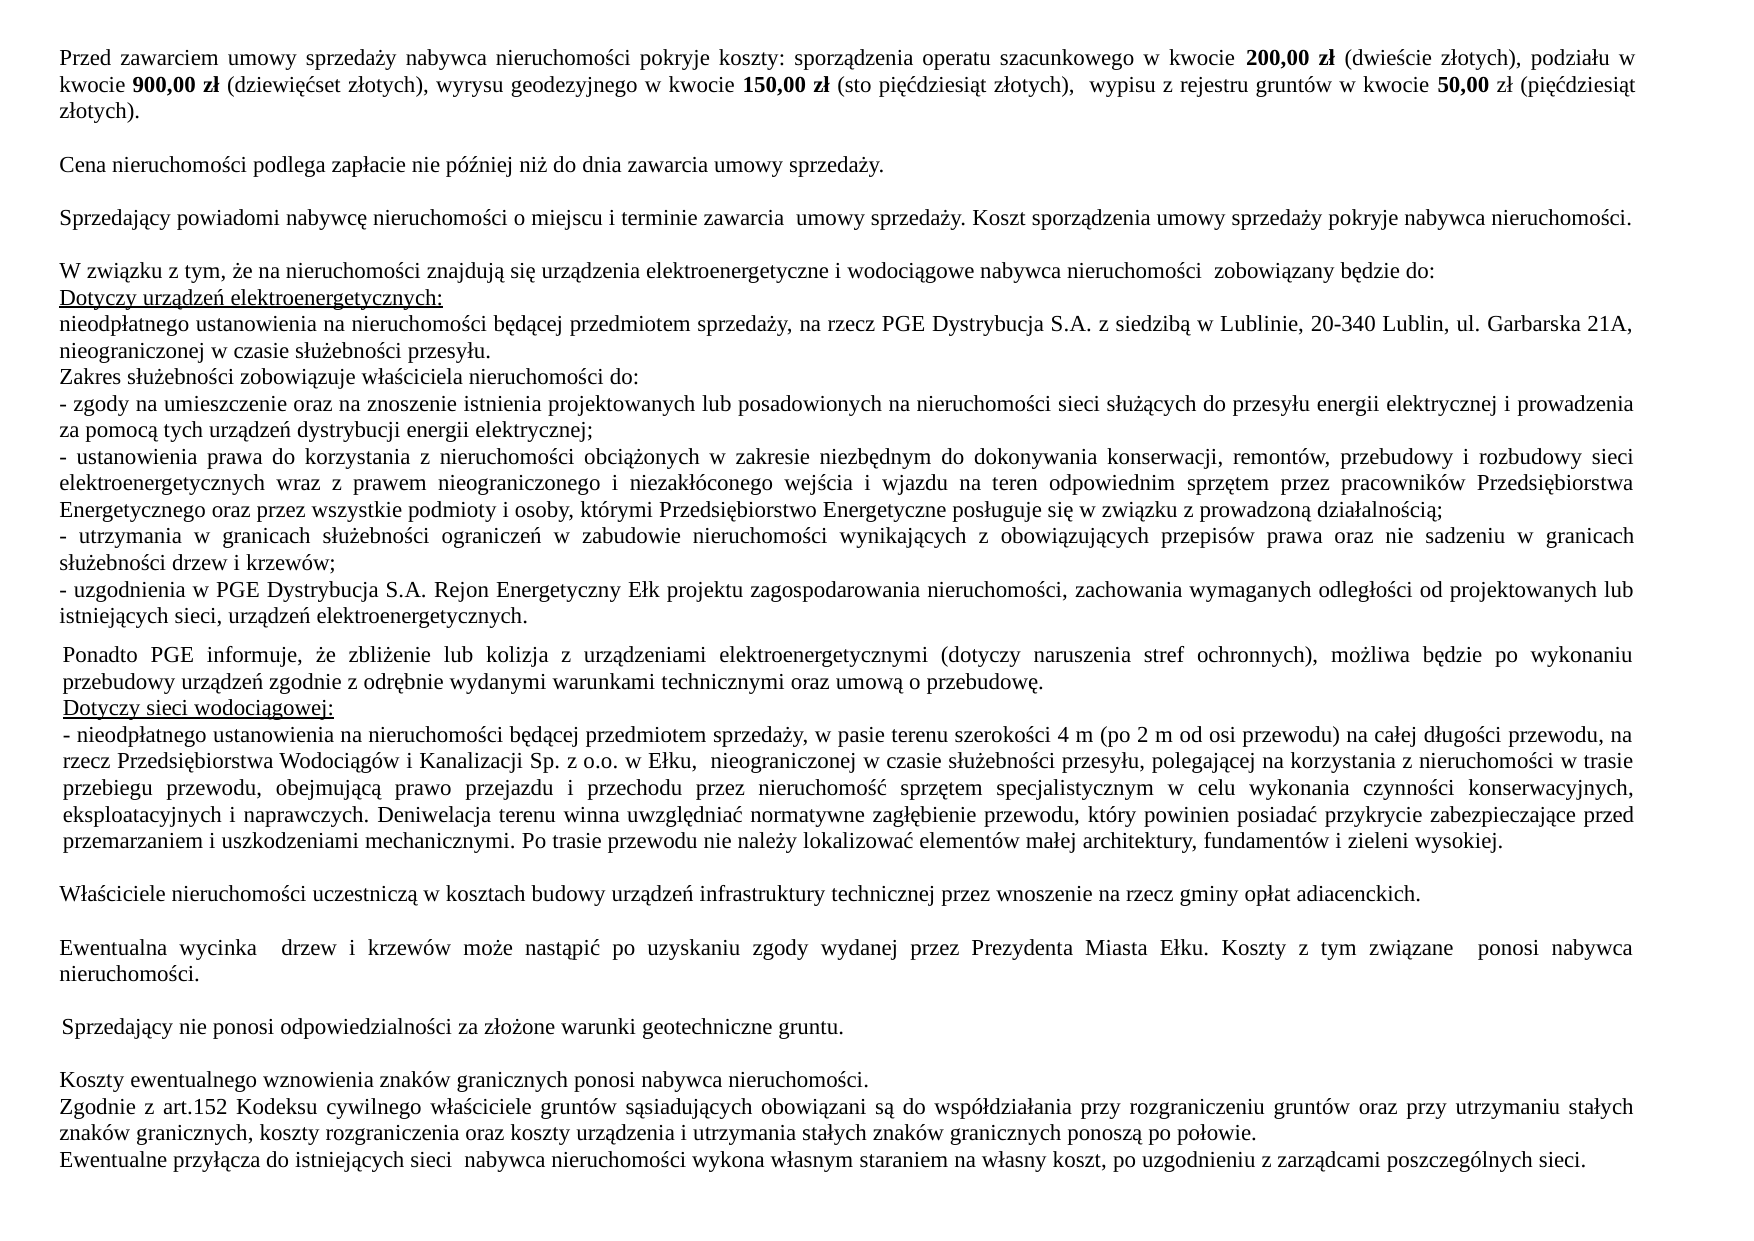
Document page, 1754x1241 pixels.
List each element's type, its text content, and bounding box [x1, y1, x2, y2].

text - ustanowienia prawa do korzystania z nieruchomości obciążonych w zakresie niezbędnym do dokonywania konserwacji, remontów, przebudowy i rozbudowy sieci elektroenergetycznych wraz z prawem nieograniczonego i niezakłóconego wejścia i wjazdu na teren odpowiednim sprzętem przez pracowników Przedsiębiorstwa Energetycznego oraz przez wszystkie podmioty i osoby, którymi Przedsiębiorstwo Energetyczne posługuje się w związku z prowadzoną działalnością; [59, 443, 1636, 522]
text Właściciele nieruchomości uczestniczą w kosztach budowy urządzeń infrastruktury technicznej przez wnoszenie na rzecz gminy opłat adiacenckich. [59, 880, 1636, 907]
text Sprzedający powiadomi nabywcę nieruchomości o miejscu i terminie zawarcia umowy sprzedaży. Koszt sporządzenia umowy sprzedaży pokryje nabywca nieruchomości. [0, 204, 1636, 230]
text Przed zawarciem umowy sprzedaży nabywca nieruchomości pokryje koszty: sporządzenia operatu szacunkowego w kwocie 200,00 zł (dwieście złotych), podziału w kwocie 900,00 zł (dziewięćset złotych), wyrysu geodezyjnego w kwocie 150,00 zł (sto pięćdziesiąt złotych), wypisu z rejestru gruntów w kwocie 50,00 zł (pięćdziesiąt złotych). [59, 44, 1636, 124]
text Dotyczy urządzeń elektroenergetycznych: [59, 283, 1636, 310]
text - uzgodnienia w PGE Dystrybucja S.A. Rejon Energetyczny Ełk projektu zagospodarowania nieruchomości, zachowania wymaganych odległości od projektowanych lub istniejących sieci, urządzeń elektroenergetycznych. [59, 576, 1636, 629]
text Dotyczy sieci wodociągowej: [63, 694, 1636, 721]
text Ewentualne przyłącza do istniejących sieci nabywca nieruchomości wykona własnym staraniem na własny koszt, po uzgodnieniu z zarządcami poszczególnych sieci. [59, 1146, 1636, 1172]
text - nieodpłatnego ustanowienia na nieruchomości będącej przedmiotem sprzedaży, w pasie terenu szerokości 4 m (po 2 m od osi przewodu) na całej długości przewodu, na rzecz Przedsiębiorstwa Wodociągów i Kanalizacji Sp. z o.o. w Ełku, nieograniczonej w czasie służebności przesyłu, polegającej na korzystania z nieruchomości w trasie przebiegu przewodu, obejmującą prawo przejazdu i przechodu przez nieruchomość sprzętem specjalistycznym w celu wykonania czynności konserwacyjnych, eksploatacyjnych i naprawczych. Deniwelacja terenu winna uwzględniać normatywne zagłębienie przewodu, który powinien posiadać przykrycie zabezpieczające przed przemarzaniem i uszkodzeniami mechanicznymi. Po trasie przewodu nie należy lokalizować elementów małej architektury, fundamentów i zieleni wysokiej. [63, 721, 1636, 854]
text Ewentualna wycinka drzew i krzewów może nastąpić po uzyskaniu zgody wydanej przez Prezydenta Miasta Ełku. Koszty z tym związane ponosi nabywca nieruchomości. [59, 933, 1636, 986]
text Zgodnie z art.152 Kodeksu cywilnego właściciele gruntów sąsiadujących obowiązani są do współdziałania przy rozgraniczeniu gruntów oraz przy utrzymaniu stałych znaków granicznych, koszty rozgraniczenia oraz koszty urządzenia i utrzymania stałych znaków granicznych ponoszą po połowie. [59, 1093, 1636, 1146]
text Ponadto PGE informuje, że zbliżenie lub kolizja z urządzeniami elektroenergetycznymi (dotyczy naruszenia stref ochronnych), możliwa będzie po wykonaniu przebudowy urządzeń zgodnie z odrębnie wydanymi warunkami technicznymi oraz umową o przebudowę. [62, 641, 1636, 694]
text - utrzymania w granicach służebności ograniczeń w zabudowie nieruchomości wynikających z obowiązujących przepisów prawa oraz nie sadzeniu w granicach służebności drzew i krzewów; [59, 522, 1636, 576]
text Cena nieruchomości podlega zapłacie nie później niż do dnia zawarcia umowy sprzedaży. [59, 151, 1636, 177]
text Zakres służebności zobowiązuje właściciela nieruchomości do: [59, 363, 1636, 389]
text Koszty ewentualnego wznowienia znaków granicznych ponosi nabywca nieruchomości. [0, 1066, 1636, 1093]
text W związku z tym, że na nieruchomości znajdują się urządzenia elektroenergetyczne i wodociągowe nabywca nieruchomości zobowiązany będzie do: [59, 257, 1636, 283]
text Sprzedający nie ponosi odpowiedzialności za złożone warunki geotechniczne gruntu. [59, 1013, 1636, 1039]
text - zgody na umieszczenie oraz na znoszenie istnienia projektowanych lub posadowionych na nieruchomości sieci służących do przesyłu energii elektrycznej i prowadzenia za pomocą tych urządzeń dystrybucji energii elektrycznej; [59, 389, 1636, 443]
text nieodpłatnego ustanowienia na nieruchomości będącej przedmiotem sprzedaży, na rzecz PGE Dystrybucja S.A. z siedzibą w Lublinie, 20-340 Lublin, ul. Garbarska 21A, nieograniczonej w czasie służebności przesyłu. [59, 310, 1636, 363]
